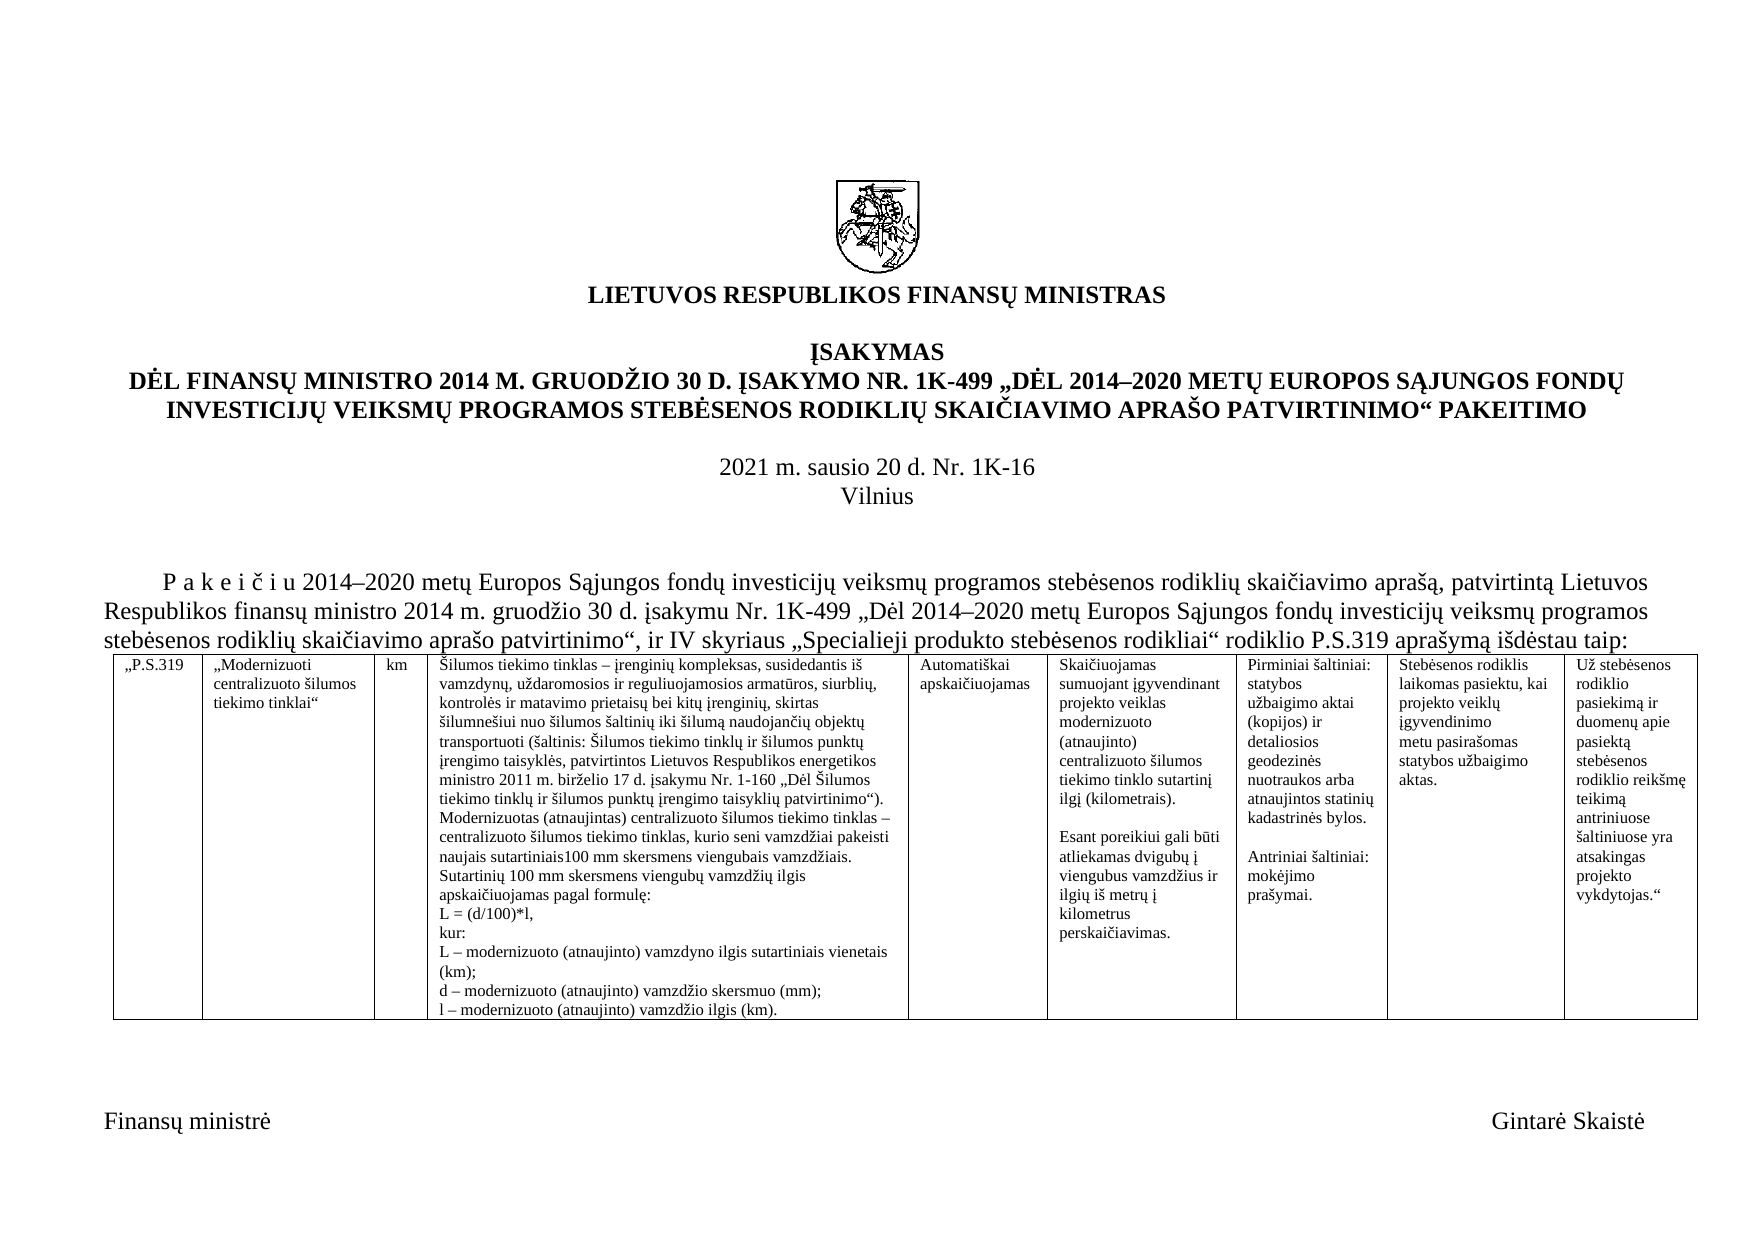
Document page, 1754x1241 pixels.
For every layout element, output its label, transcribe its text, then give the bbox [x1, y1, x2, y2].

table_header Automatiškai apskaičiuojamas [909, 655, 1047, 1019]
text P a k e i č i u 2014–2020 metų Europos Sąjungos fondų investicijų veiksmų programos stebėsenos rodiklių skaičiavimo aprašą, patvirtintą Lietuvos Respublikos finansų ministro 2014 m. gruodžio 30 d. įsakymu Nr. 1K-499 „Dėl 2014–2020 metų Europos Sąjungos fondų investicijų veiksmų programos stebėsenos rodiklių skaičiavimo aprašo patvirtinimo“, ir IV skyriaus „Specialieji produkto stebėsenos rodikliai“ rodiklio P.S.319 aprašymą išdėstau taip: [103, 567, 1651, 654]
text 2021 m. sausio 20 d. Nr. 1K-16 [103, 452, 1651, 481]
table_header „Modernizuoti centralizuoto šilumos tiekimo tinklai“ [203, 655, 374, 1019]
text ĮSAKYMAS [103, 337, 1651, 366]
text Finansų ministrė Gintarė Skaistė [103, 1106, 1651, 1135]
text Vilnius [103, 481, 1651, 510]
table_header Pirminiai šaltiniai: statybos užbaigimo aktai (kopijos) ir detaliosios geodezinės nuotraukos arba atnaujintos statinių kadastrinės bylos. Antriniai šaltiniai: mokėjimo prašymai. [1237, 655, 1387, 1019]
table_header „P.S.319 [114, 655, 202, 1019]
table_header Stebėsenos rodiklis laikomas pasiektu, kai projekto veiklų įgyvendinimo metu pasirašomas statybos užbaigimo aktas. [1388, 655, 1564, 1019]
table_header km [375, 655, 427, 1019]
text LIETUVOS RESPUBLIKOS FINANSŲ MINISTRAS [103, 280, 1651, 309]
text DĖL FINANSŲ MINISTRO 2014 M. GRUODŽIO 30 D. ĮSAKYMO NR. 1K-499 „DĖL 2014–2020 METŲ EUROPOS SĄJUNGOS FONDŲ INVESTICIJŲ VEIKSMŲ PROGRAMOS STEBĖSENOS RODIKLIŲ SKAIČIAVIMO APRAŠO PATVIRTINIMO“ PAKEITIMO [103, 366, 1651, 424]
table_header Šilumos tiekimo tinklas – įrenginių kompleksas, susidedantis iš vamzdynų, uždaromosios ir reguliuojamosios armatūros, siurblių, kontrolės ir matavimo prietaisų bei kitų įrenginių, skirtas šilumnešiui nuo šilumos šaltinių iki šilumą naudojančių objektų transportuoti (šaltinis: Šilumos tiekimo tinklų ir šilumos punktų įrengimo taisyklės, patvirtintos Lietuvos Respublikos energetikos ministro 2011 m. birželio 17 d. įsakymu Nr. 1-160 „Dėl Šilumos tiekimo tinklų ir šilumos punktų įrengimo taisyklių patvirtinimo“). Modernizuotas (atnaujintas) centralizuoto šilumos tiekimo tinklas – centralizuoto šilumos tiekimo tinklas, kurio seni vamzdžiai pakeisti naujais sutartiniais100 mm skersmens viengubais vamzdžiais. Sutartinių 100 mm skersmens viengubų vamzdžių ilgis apskaičiuojamas pagal formulę: L = (d/100)*l, kur: L – modernizuoto (atnaujinto) vamzdyno ilgis sutartiniais vienetais (km); d – modernizuoto (atnaujinto) vamzdžio skersmuo (mm); l – modernizuoto (atnaujinto) vamzdžio ilgis (km). [428, 655, 908, 1019]
table_header Skaičiuojamas sumuojant įgyvendinant projekto veiklas modernizuoto (atnaujinto) centralizuoto šilumos tiekimo tinklo sutartinį ilgį (kilometrais). Esant poreikiui gali būti atliekamas dvigubų į viengubus vamzdžius ir ilgių iš metrų į kilometrus perskaičiavimas. [1048, 655, 1236, 1019]
table_header Už stebėsenos rodiklio pasiekimą ir duomenų apie pasiektą stebėsenos rodiklio reikšmę teikimą antriniuose šaltiniuose yra atsakingas projekto vykdytojas.“ [1565, 655, 1697, 1019]
